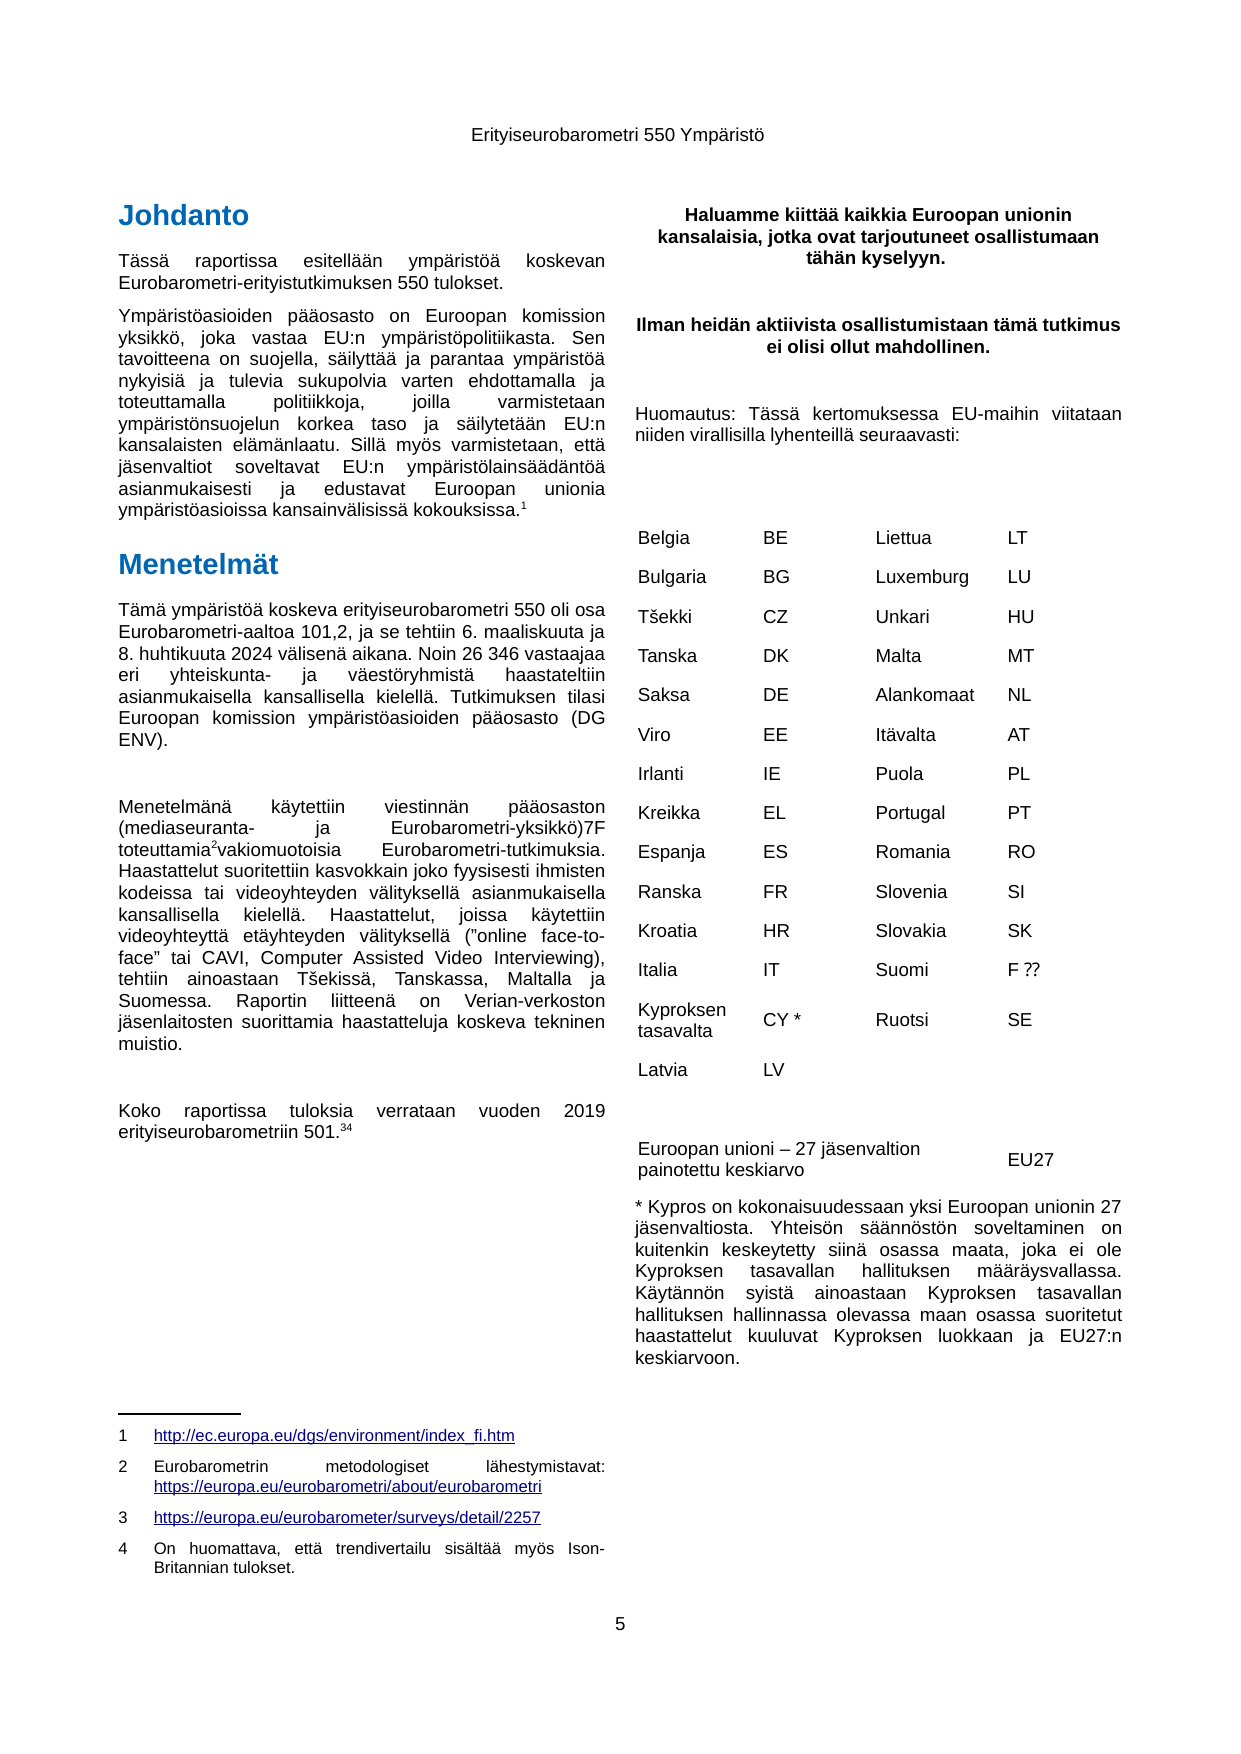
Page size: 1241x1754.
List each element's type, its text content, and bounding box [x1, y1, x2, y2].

table_cell Latvia [635, 1050, 760, 1089]
table_cell ES [760, 833, 872, 872]
table_cell Alankomaat [873, 675, 1004, 714]
table_cell Itävalta [873, 715, 1004, 754]
table_cell [635, 1090, 760, 1129]
table_cell Espanja [635, 833, 760, 872]
table_cell [873, 1090, 1004, 1129]
table_cell HR [760, 911, 872, 950]
table_cell Kyproksen tasavalta [635, 990, 760, 1050]
table_cell SK [1004, 911, 1122, 950]
table_cell EU27 [1004, 1129, 1122, 1190]
text Eurobarometrin metodologiset lähestymistavat: https://europa.eu/eurobarometri/about/eurobarometri [118, 1457, 605, 1496]
text http://ec.europa.eu/dgs/environment/index_fi.htm [118, 1426, 605, 1445]
table_cell [1004, 1090, 1122, 1129]
table_cell Tšekki [635, 597, 760, 636]
table_cell PT [1004, 793, 1122, 832]
text Koko raportissa tuloksia verrataan vuoden 2019 erityiseurobarometriin 501. [118, 1099, 605, 1143]
table_cell SI [1004, 872, 1122, 911]
table_cell Irlanti [635, 754, 760, 793]
text Ilman heidän aktiivista osallistumistaan tämä tutkimus ei olisi ollut mahdollinen. [635, 314, 1122, 357]
text Tässä raportissa esitellään ympäristöä koskevan Eurobarometri-erityistutkimuksen 550 tulokset. [118, 250, 605, 293]
text Ympäristöasioiden pääosasto on Euroopan komission yksikkö, joka vastaa EU:n ympäristöpolitiikasta. Sen tavoitteena on suojella, säilyttää ja parantaa ympäristöä nykyisiä ja tulevia sukupolvia varten ehdottamalla ja toteuttamalla politiikkoja, joilla varmistetaan ympäristönsuojelun korkea taso ja säilytetään EU:n kansalaisten elämänlaatu. Sillä myös varmistetaan, että jäsenvaltiot soveltavat EU:n ympäristölainsäädäntöä asianmukaisesti ja edustavat Euroopan unionia ympäristöasioissa kansainvälisissä kokouksissa. [118, 305, 605, 521]
table_cell EE [760, 715, 872, 754]
text https://europa.eu/eurobarometer/surveys/detail/2257 [118, 1507, 605, 1527]
table_cell LU [1004, 558, 1122, 597]
table_cell Saksa [635, 675, 760, 714]
table_cell F ⁇ [1004, 950, 1122, 989]
table_header LT [1004, 518, 1122, 557]
table_cell DE [760, 675, 872, 714]
table_cell EL [760, 793, 872, 832]
table_header Belgia [635, 518, 760, 557]
table_header Liettua [873, 518, 1004, 557]
table_cell NL [1004, 675, 1122, 714]
table_cell PL [1004, 754, 1122, 793]
table_cell IT [760, 950, 872, 989]
table_cell DK [760, 636, 872, 675]
table_cell IE [760, 754, 872, 793]
table_cell LV [760, 1050, 872, 1089]
text On huomattava, että trendivertailu sisältää myös Ison-Britannian tulokset. [118, 1538, 605, 1577]
text Tämä ympäristöä koskeva erityiseurobarometri 550 oli osa Eurobarometri-aaltoa 101,2, ja se tehtiin 6. maaliskuuta ja 8. huhtikuuta 2024 välisenä aikana. Noin 26 346 vastaajaa eri yhteiskunta- ja väestöryhmistä haastateltiin asianmukaisella kansallisella kielellä. Tutkimuksen tilasi Euroopan komission ympäristöasioiden pääosasto (DG ENV). [118, 599, 605, 750]
table_cell MT [1004, 636, 1122, 675]
table_cell Puola [873, 754, 1004, 793]
table_cell Tanska [635, 636, 760, 675]
table_cell SE [1004, 990, 1122, 1050]
text Menetelmänä käytettiin viestinnän pääosaston (mediaseuranta- ja Eurobarometri-yksikkö)7F toteuttamiavakiomuotoisia Eurobarometri-tutkimuksia. Haastattelut suoritettiin kasvokkain joko fyysisesti ihmisten kodeissa tai videoyhteyden välityksellä asianmukaisella kansallisella kielellä. Haastattelut, joissa käytettiin videoyhteyttä etäyhteyden välityksellä (”online face-to-face” tai CAVI, Computer Assisted Video Interviewing), tehtiin ainoastaan Tšekissä, Tanskassa, Maltalla ja Suomessa. Raportin liitteenä on Verian-verkoston jäsenlaitosten suorittamia haastatteluja koskeva tekninen muistio. [118, 796, 605, 1054]
table_header BE [760, 518, 872, 557]
table_cell HU [1004, 597, 1122, 636]
table_cell Euroopan unioni – 27 jäsenvaltion painotettu keskiarvo [635, 1129, 1004, 1190]
table_cell Suomi [873, 950, 1004, 989]
table_cell [1004, 1050, 1122, 1089]
table_cell CZ [760, 597, 872, 636]
table_cell Slovakia [873, 911, 1004, 950]
table_cell Kreikka [635, 793, 760, 832]
table_cell Romania [873, 833, 1004, 872]
table_cell [760, 1090, 872, 1129]
table_cell Malta [873, 636, 1004, 675]
table_cell [873, 1050, 1004, 1089]
subtitle Menetelmät [118, 547, 605, 581]
table_cell CY * [760, 990, 872, 1050]
subtitle Johdanto [118, 198, 605, 231]
table_cell FR [760, 872, 872, 911]
table_cell Slovenia [873, 872, 1004, 911]
table_cell RO [1004, 833, 1122, 872]
table_cell Ranska [635, 872, 760, 911]
table_cell Portugal [873, 793, 1004, 832]
table_cell Viro [635, 715, 760, 754]
text Huomautus: Tässä kertomuksessa EU-maihin viitataan niiden virallisilla lyhenteillä seuraavasti: [635, 402, 1122, 445]
table_cell AT [1004, 715, 1122, 754]
table_cell Ruotsi [873, 990, 1004, 1050]
table_cell BG [760, 558, 872, 597]
table_cell Bulgaria [635, 558, 760, 597]
table_cell Italia [635, 950, 760, 989]
table_cell Kroatia [635, 911, 760, 950]
text * Kypros on kokonaisuudessaan yksi Euroopan unionin 27 jäsenvaltiosta. Yhteisön säännöstön soveltaminen on kuitenkin keskeytetty siinä osassa maata, joka ei ole Kyproksen tasavallan hallituksen määräysvallassa. Käytännön syistä ainoastaan Kyproksen tasavallan hallituksen hallinnassa olevassa maan osassa suoritetut haastattelut kuuluvat Kyproksen luokkaan ja EU27:n keskiarvoon. [635, 1196, 1122, 1368]
table_cell Unkari [873, 597, 1004, 636]
table_cell Luxemburg [873, 558, 1004, 597]
text Haluamme kiittää kaikkia Euroopan unionin kansalaisia, jotka ovat tarjoutuneet osallistumaan tähän kyselyyn. [635, 204, 1122, 268]
